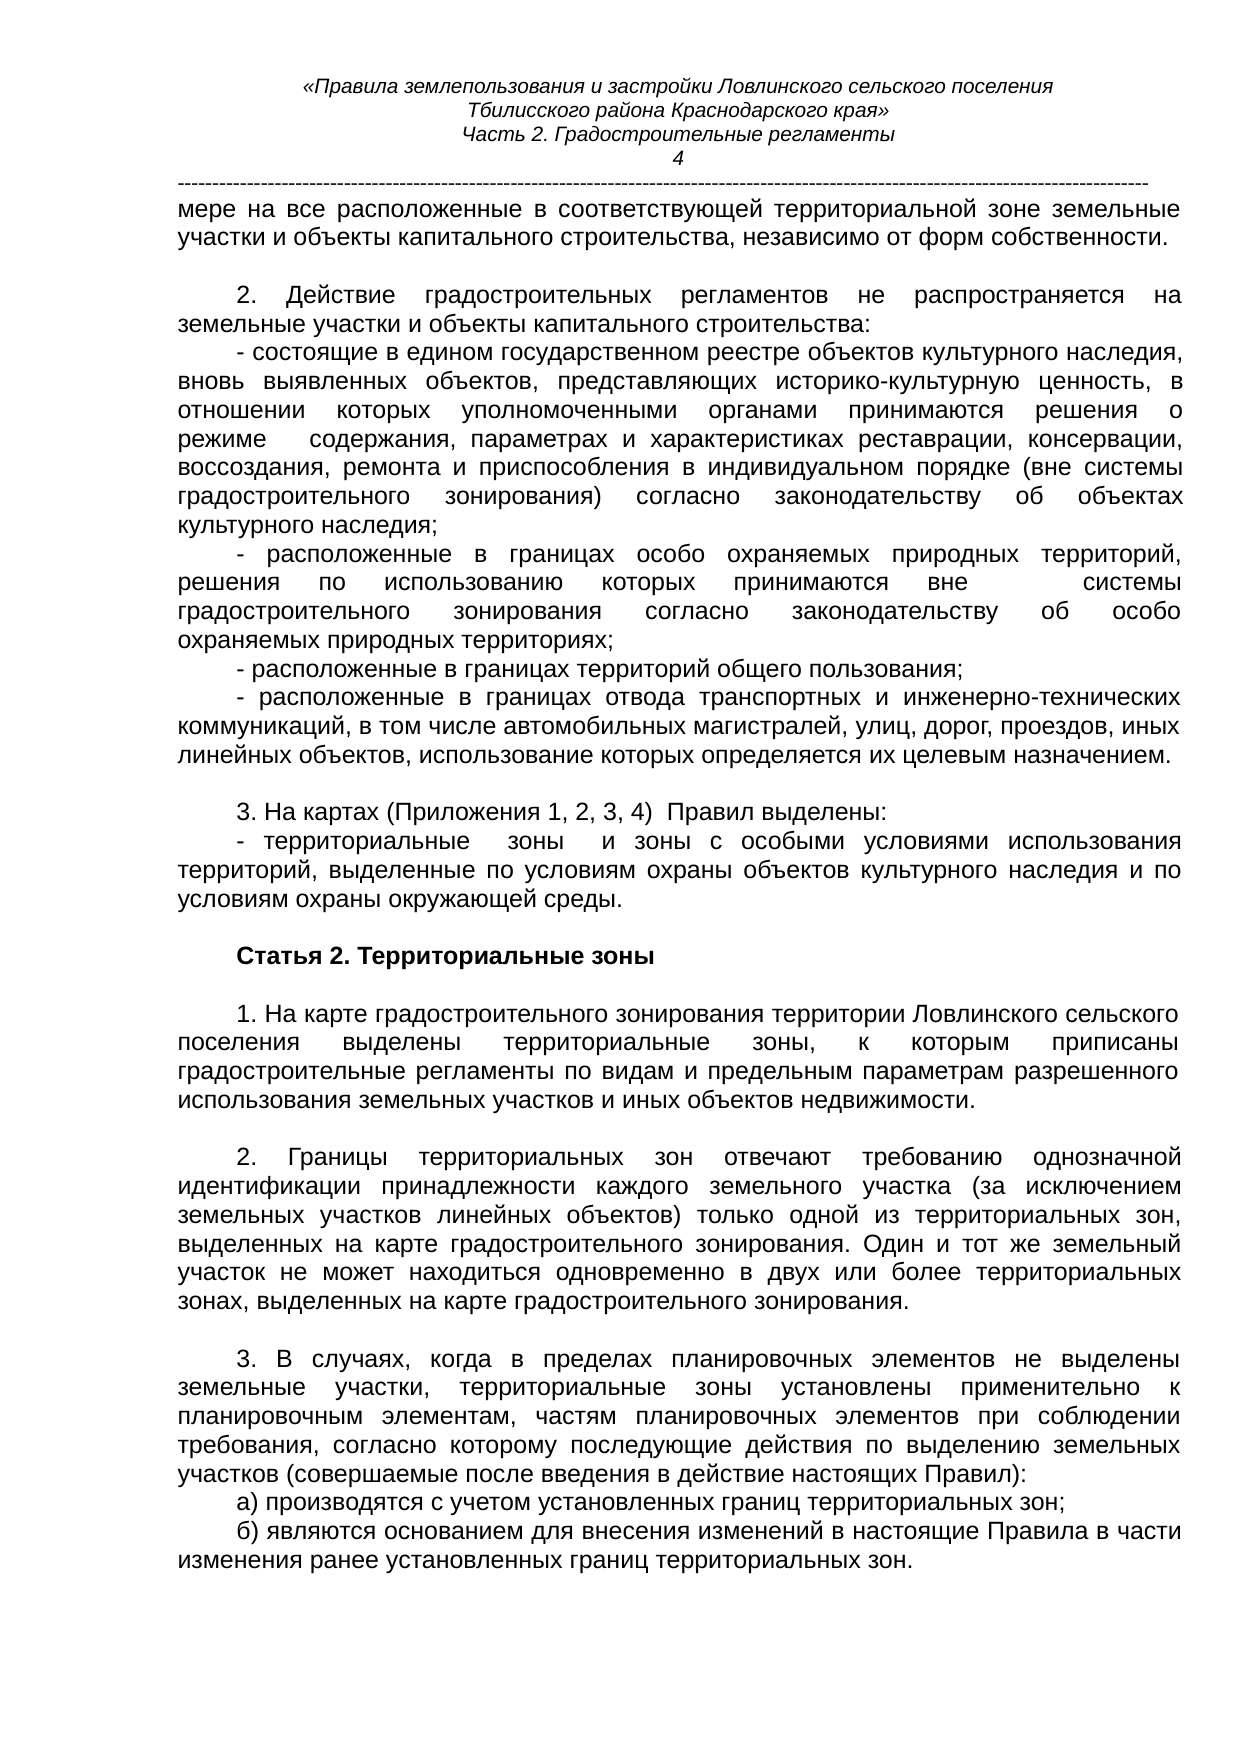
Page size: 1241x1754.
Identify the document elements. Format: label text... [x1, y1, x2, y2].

text мере на все расположенные в соответствующей территориальной зоне земельные участки и объекты капитального строительства, независимо от форм собственности. [177, 194, 1181, 251]
text б) являются основанием для внесения изменений в настоящие Правила в части изменения ранее установленных границ территориальных зон. [177, 1516, 1183, 1574]
text Статья 2. Территориальные зоны [177, 941, 1196, 970]
text - состоящие в едином государственном реестре объектов культурного наследия, вновь выявленных объектов, представляющих историко-культурную ценность, в отношении которых уполномоченными органами принимаются решения о режиме содержания, параметрах и характеристиках реставрации, консервации, воссоздания, ремонта и приспособления в индивидуальном порядке (вне системы градостроительного зонирования) согласно законодательству об объектах культурного наследия; [177, 337, 1184, 539]
text - расположенные в границах территорий общего пользования; [177, 654, 1196, 682]
text 1. На карте градостроительного зонирования территории Ловлинского сельского поселения выделены территориальные зоны, к которым приписаны градостроительные регламенты по видам и предельным параметрам разрешенного использования земельных участков и иных объектов недвижимости. [177, 999, 1180, 1114]
text а) производятся с учетом установленных границ территориальных зон; [177, 1487, 1196, 1516]
text - территориальные зоны и зоны с особыми условиями использования территорий, выделенные по условиям охраны объектов культурного наследия и по условиям охраны окружающей среды. [177, 826, 1183, 912]
text 2. Границы территориальных зон отвечают требованию однозначной идентификации принадлежности каждого земельного участка (за исключением земельных участков линейных объектов) только одной из территориальных зон, выделенных на карте градостроительного зонирования. Один и тот же земельный участок не может находиться одновременно в двух или более территориальных зонах, выделенных на карте градостроительного зонирования. [177, 1142, 1183, 1315]
text - расположенные в границах особо охраняемых природных территорий, решения по использованию которых принимаются вне системы градостроительного зонирования согласно законодательству об особо охраняемых природных территориях; [177, 539, 1183, 654]
text 2. Действие градостроительных регламентов не распространяется на земельные участки и объекты капитального строительства: [177, 280, 1183, 337]
text - расположенные в границах отвода транспортных и инженерно-технических коммуникаций, в том числе автомобильных магистралей, улиц, дорог, проездов, иных линейных объектов, использование которых определяется их целевым назначением. [177, 682, 1181, 769]
text 3. В случаях, когда в пределах планировочных элементов не выделены земельные участки, территориальные зоны установлены применительно к планировочным элементам, частям планировочных элементов при соблюдении требования, согласно которому последующие действия по выделению земельных участков (совершаемые после введения в действие настоящих Правил): [177, 1344, 1181, 1487]
text 3. На картах (Приложения 1, 2, 3, 4) Правил выделены: [177, 797, 1196, 826]
